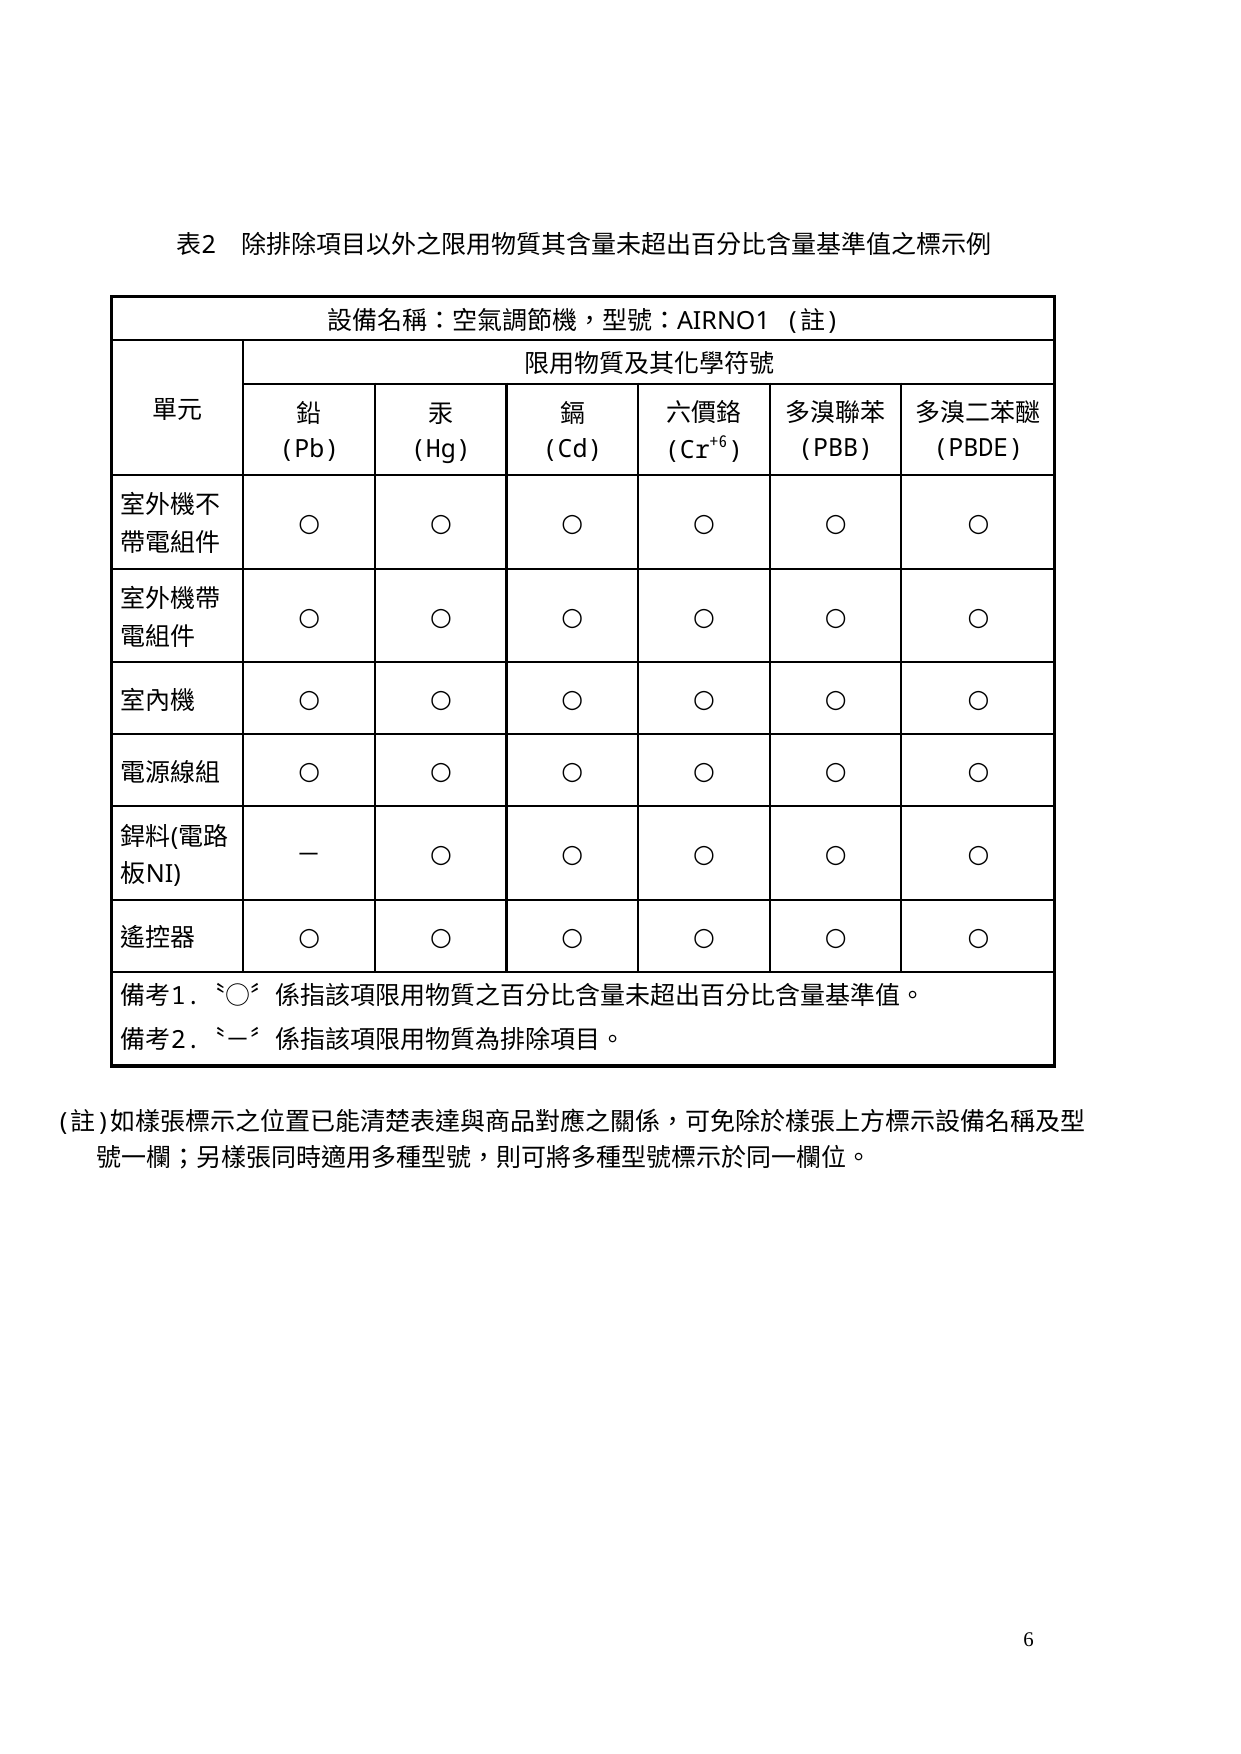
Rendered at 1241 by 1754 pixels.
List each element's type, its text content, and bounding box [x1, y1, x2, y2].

table_cell － [244, 807, 374, 899]
table_cell ○ [508, 735, 637, 805]
table_cell ○ [244, 476, 374, 567]
table_cell ○ [639, 735, 769, 805]
table_cell ○ [902, 476, 1053, 567]
table_cell ○ [771, 570, 900, 661]
table_cell 室內機 [113, 663, 242, 733]
table_cell ○ [376, 735, 505, 805]
table_cell 室外機不帶電組件 [113, 476, 242, 567]
table_cell 六價鉻 (Cr+6) [639, 385, 769, 474]
table_cell ○ [244, 735, 374, 805]
table_cell ○ [771, 663, 900, 733]
table_cell 遙控器 [113, 901, 242, 971]
table_cell 多溴二苯醚(PBDE) [902, 385, 1053, 474]
table_cell 限用物質及其化學符號 [244, 341, 1053, 382]
table_cell ○ [639, 901, 769, 971]
text 表2 除排除項目以外之限用物質其含量未超出百分比含量基準值之標示例 [133, 225, 1034, 261]
table_cell ○ [639, 663, 769, 733]
table_cell ○ [771, 807, 900, 899]
table_cell ○ [771, 476, 900, 567]
table_cell 鎘 (Cd) [508, 385, 637, 474]
table_cell ○ [902, 663, 1053, 733]
table_cell ○ [771, 901, 900, 971]
table_cell ○ [902, 901, 1053, 971]
table_cell ○ [639, 476, 769, 567]
table_cell 銲料(電路板NI) [113, 807, 242, 899]
table_cell ○ [244, 901, 374, 971]
table_cell ○ [376, 663, 505, 733]
table_cell ○ [902, 735, 1053, 805]
table_cell 備考1.〝○〞係指該項限用物質之百分比含量未超出百分比含量基準值。 備考2.〝－〞係指該項限用物質為排除項目。 [113, 973, 1053, 1064]
table_cell ○ [376, 901, 505, 971]
table_cell 電源線組 [113, 735, 242, 805]
table_cell ○ [639, 807, 769, 899]
table_cell 單元 [113, 341, 242, 474]
table_cell 鉛 (Pb) [244, 385, 374, 474]
table_cell ○ [508, 663, 637, 733]
table_cell ○ [376, 570, 505, 661]
table_cell ○ [902, 807, 1053, 899]
table_cell 多溴聯苯(PBB) [771, 385, 900, 474]
table_cell ○ [771, 735, 900, 805]
table_cell ○ [508, 570, 637, 661]
table_cell 汞 (Hg) [376, 385, 505, 474]
table_cell ○ [508, 476, 637, 567]
table_cell ○ [508, 807, 637, 899]
table_cell ○ [244, 663, 374, 733]
table_header 設備名稱：空氣調節機，型號：AIRNO1 (註) [113, 298, 1053, 339]
table_cell ○ [639, 570, 769, 661]
table_cell ○ [376, 476, 505, 567]
table_cell ○ [902, 570, 1053, 661]
table_cell ○ [244, 570, 374, 661]
text (註)如樣張標示之位置已能清楚表達與商品對應之關係，可免除於樣張上方標示設備名稱及型號一欄；另樣張同時適用多種型號，則可將多種型號標示於同一欄位。 [56, 1101, 1107, 1174]
table_cell ○ [376, 807, 505, 899]
table_cell 室外機帶電組件 [113, 570, 242, 661]
table_cell ○ [508, 901, 637, 971]
